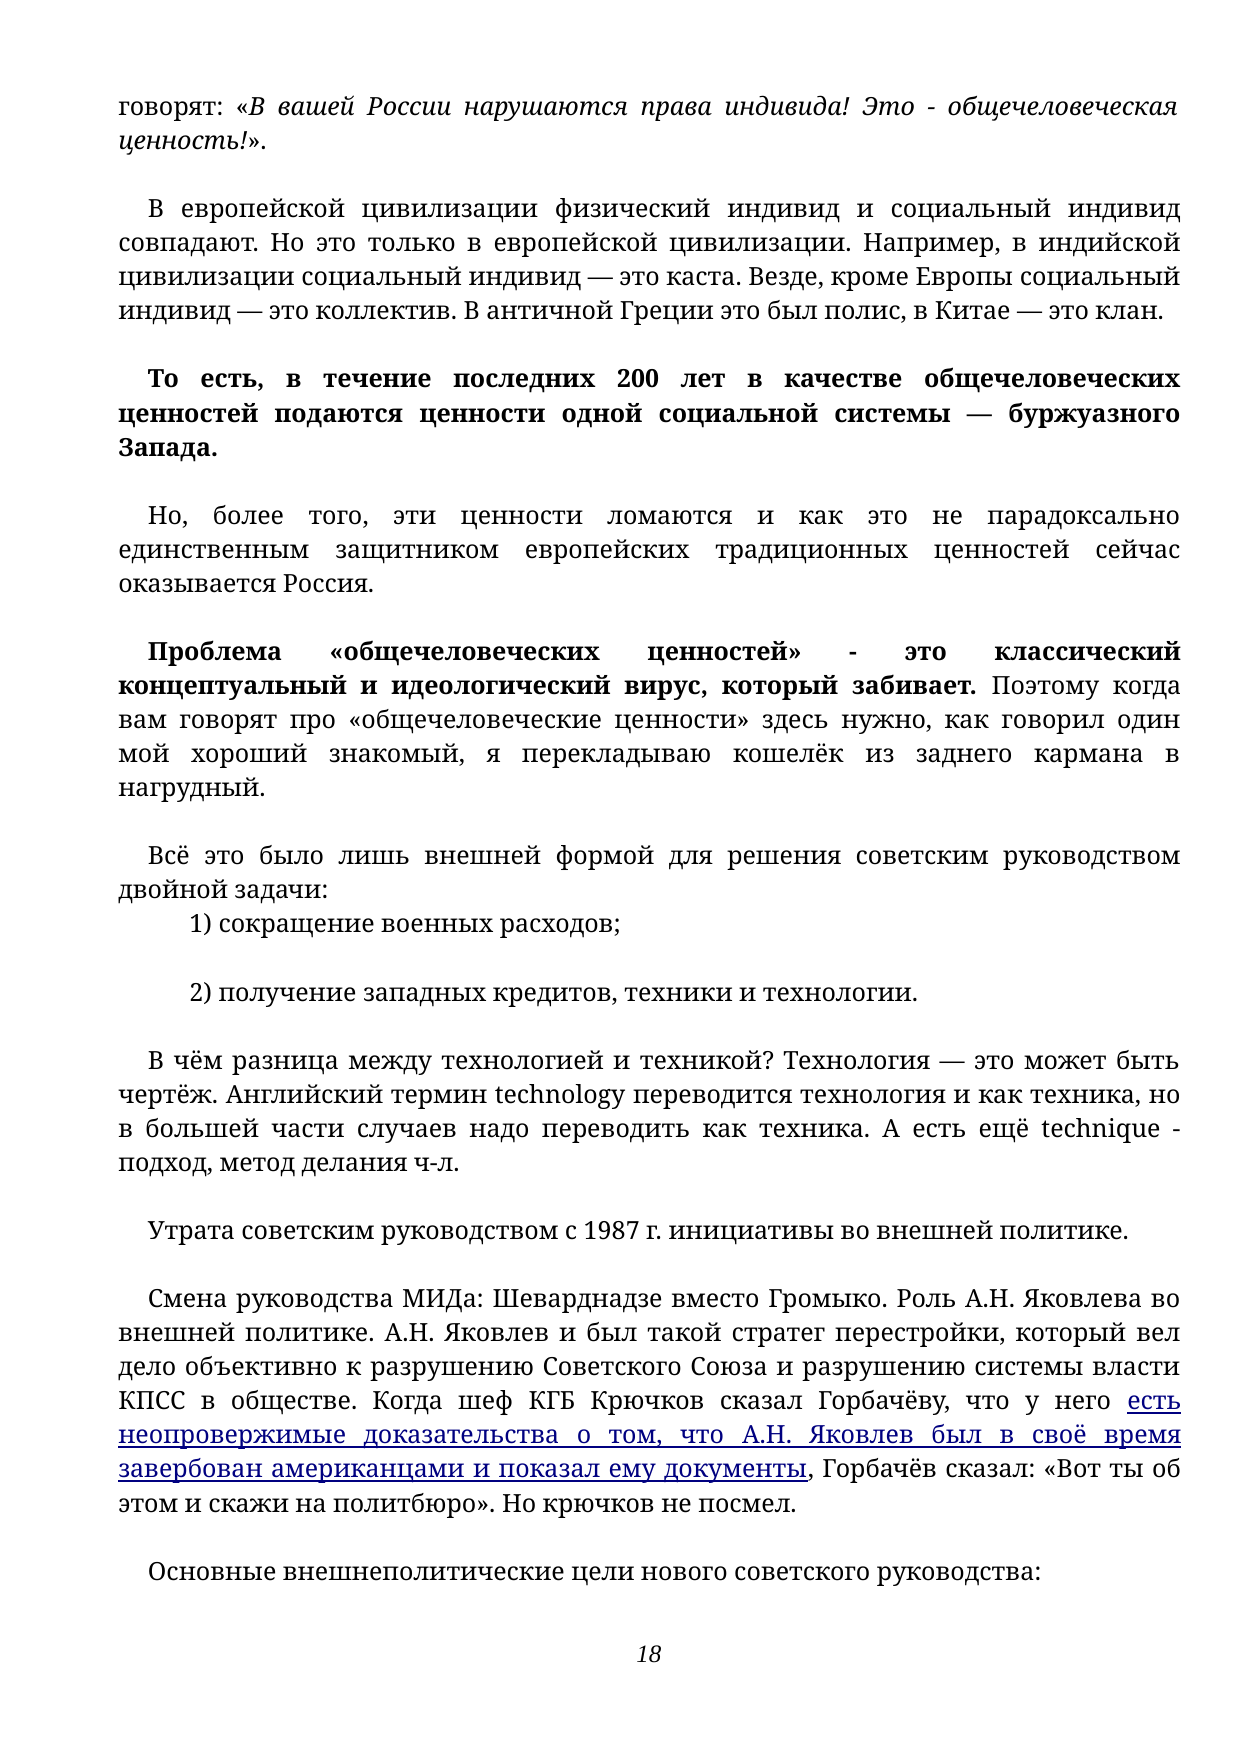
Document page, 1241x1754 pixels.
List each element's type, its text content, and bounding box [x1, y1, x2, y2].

text Проблема «общечеловеческих ценностей» - это классический концептуальный и идеологический вирус, который забивает. Поэтому когда вам говорят про «общечеловеческие ценности» здесь нужно, как говорил один мой хороший знакомый, я перекладываю кошелёк из заднего кармана в нагрудный. [118, 634, 1181, 804]
text Утрата советским руководством с 1987 г. инициативы во внешней политике. [118, 1213, 1181, 1247]
text говорят: «В вашей России нарушаются права индивида! Это - общечеловеческая ценность!». [118, 89, 1181, 157]
text 2) получение западных кредитов, техники и технологии. [159, 974, 1181, 1008]
text Но, более того, эти ценности ломаются и как это не парадоксально единственным защитником европейских традиционных ценностей сейчас оказывается Россия. [118, 497, 1181, 599]
text Всё это было лишь внешней формой для решения советским руководством двойной задачи: [118, 838, 1181, 906]
text Смена руководства МИДа: Шеварднадзе вместо Громыко. Роль А.Н. Яковлева во внешней политике. А.Н. Яковлев и был такой стратег перестройки, который вел дело объективно к разрушению Советского Союза и разрушению системы власти КПСС в обществе. Когда шеф КГБ Крючков сказал Горбачёву, что у него есть неопровержимые доказательства о том, что А.Н. Яковлев был в своё время [118, 1281, 1181, 1446]
text В европейской цивилизации физический индивид и социальный индивид совпадают. Но это только в европейской цивилизации. Например, в индийской цивилизации социальный индивид — это каста. Везде, кроме Европы социальный индивид — это коллектив. В античной Греции это был полис, в Китае — это клан. [118, 191, 1181, 327]
text Основные внешнеполитические цели нового советского руководства: [118, 1553, 1181, 1587]
text завербован американцами и показал ему документы, Горбачёв сказал: «Вот ты об этом и скажи на политбюро». Но крючков не посмел. [118, 1448, 1181, 1519]
text В чём разница между технологией и техникой? Технология — это может быть чертёж. Английский термин technology переводится технология и как техника, но в большей части случаев надо переводить как техника. А есть ещё technique - подход, метод делания ч-л. [118, 1042, 1181, 1179]
text 1) сокращение военных расходов; [159, 906, 1181, 940]
text То есть, в течение последних 200 лет в качестве общечеловеческих ценностей подаются ценности одной социальной системы — буржуазного Запада. [118, 361, 1181, 463]
